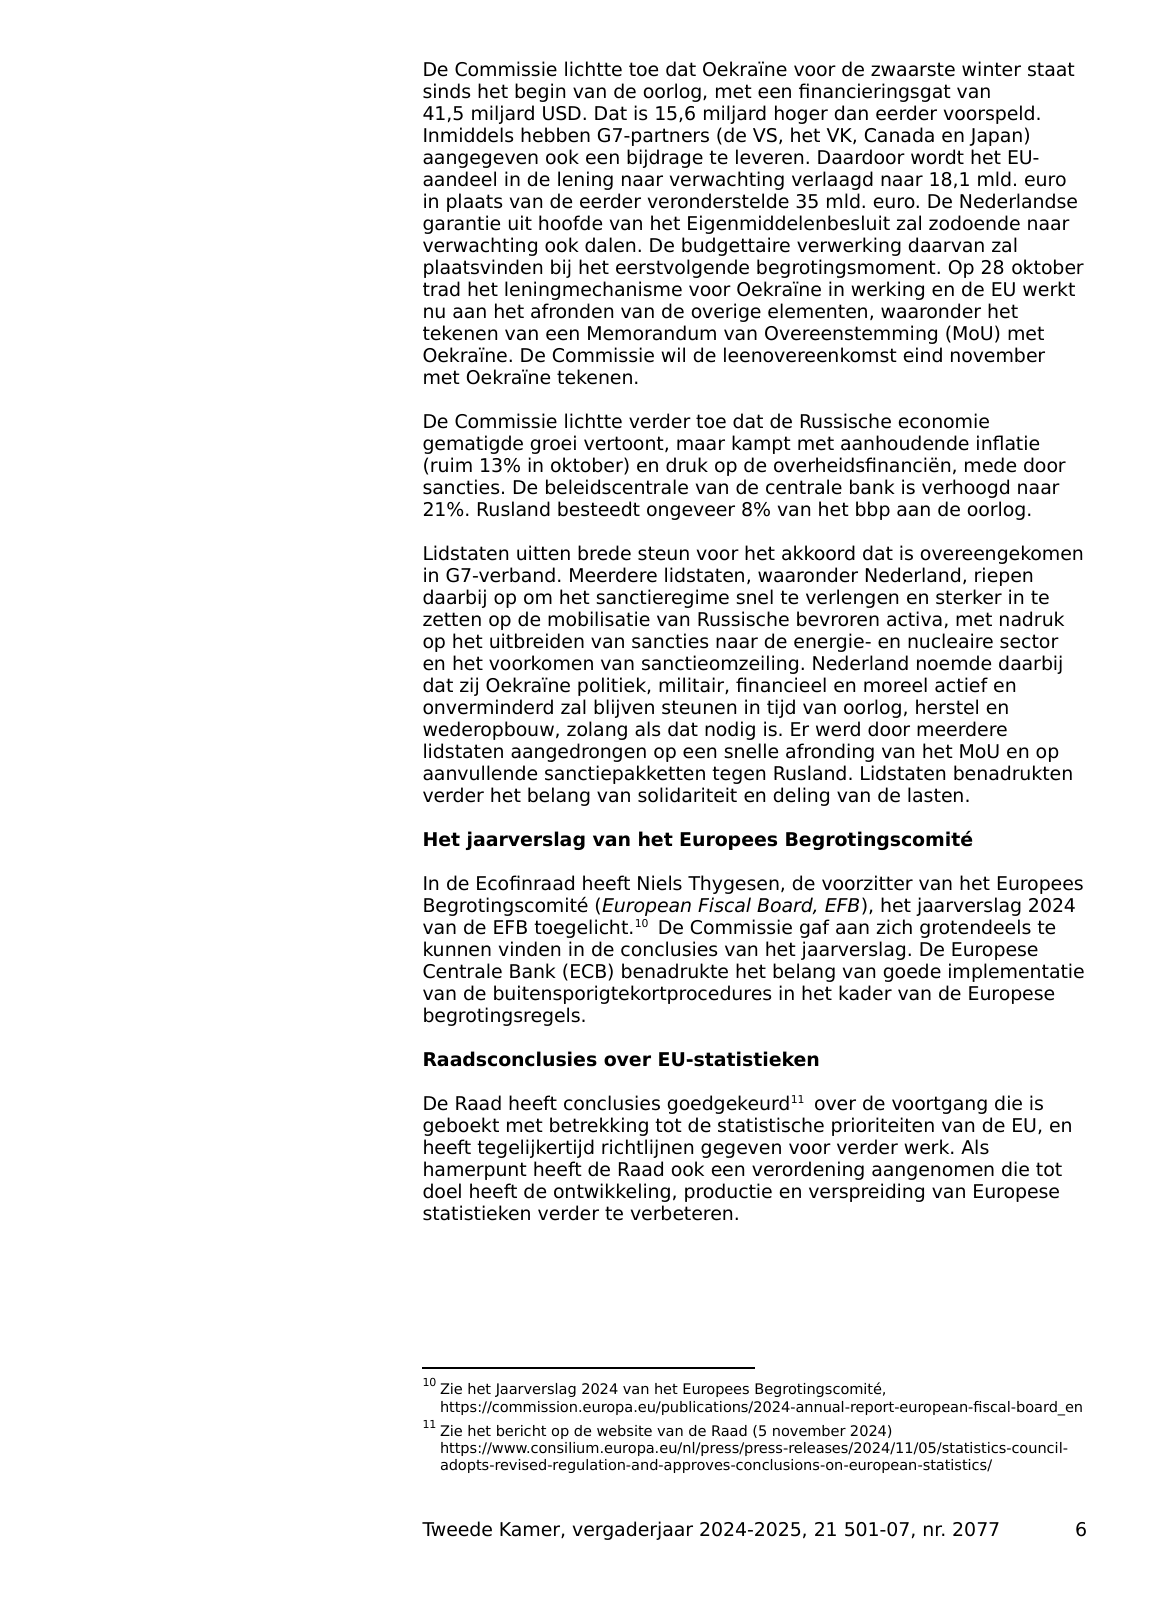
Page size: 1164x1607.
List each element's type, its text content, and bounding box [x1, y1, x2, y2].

text In de Ecofinraad heeft Niels Thygesen, de voorzitter van het Europees Begrotingscomité (European Fiscal Board, EFB), het jaarverslag 2024 van de EFB toegelicht. De Commissie gaf aan zich grotendeels te kunnen vinden in de conclusies van het jaarverslag. De Europese Centrale Bank (ECB) benadrukte het belang van goede implementatie van de buitensporigtekortprocedures in het kader van de Europese begrotingsregels. [422, 873, 1087, 1027]
text Zie het bericht op de website van de Raad (5 november 2024) https://www.consilium.europa.eu/nl/press/press-releases/2024/11/05/statistics-council-adopts-revised-regulation-and-approves-conclusions-on-european-statistics/ [422, 1418, 1087, 1474]
subtitle Het jaarverslag van het Europees Begrotingscomité [422, 829, 1087, 851]
text De Raad heeft conclusies goedgekeurd over de voortgang die is geboekt met betrekking tot de statistische prioriteiten van de EU, en heeft tegelijkertijd richtlijnen gegeven voor verder werk. Als hamerpunt heeft de Raad ook een verordening aangenomen die tot doel heeft de ontwikkeling, productie en verspreiding van Europese statistieken verder te verbeteren. [422, 1093, 1087, 1225]
text Lidstaten uitten brede steun voor het akkoord dat is overeengekomen in G7-verband. Meerdere lidstaten, waaronder Nederland, riepen daarbij op om het sanctieregime snel te verlengen en sterker in te zetten op de mobilisatie van Russische bevroren activa, met nadruk op het uitbreiden van sancties naar de energie- en nucleaire sector en het voorkomen van sanctieomzeiling. Nederland noemde daarbij dat zij Oekraïne politiek, militair, financieel en moreel actief en onverminderd zal blijven steunen in tijd van oorlog, herstel en wederopbouw, zolang als dat nodig is. Er werd door meerdere lidstaten aangedrongen op een snelle afronding van het MoU en op aanvullende sanctiepakketten tegen Rusland. Lidstaten benadrukten verder het belang van solidariteit en deling van de lasten. [422, 543, 1087, 807]
text De Commissie lichtte verder toe dat de Russische economie gematigde groei vertoont, maar kampt met aanhoudende inflatie (ruim 13% in oktober) en druk op de overheidsfinanciën, mede door sancties. De beleidscentrale van de centrale bank is verhoogd naar 21%. Rusland besteedt ongeveer 8% van het bbp aan de oorlog. [422, 411, 1087, 521]
subtitle Raadsconclusies over EU-statistieken [422, 1049, 1087, 1071]
text De Commissie lichtte toe dat Oekraïne voor de zwaarste winter staat sinds het begin van de oorlog, met een financieringsgat van 41,5 miljard USD. Dat is 15,6 miljard hoger dan eerder voorspeld. Inmiddels hebben G7-partners (de VS, het VK, Canada en Japan) aangegeven ook een bijdrage te leveren. Daardoor wordt het EU-aandeel in de lening naar verwachting verlaagd naar 18,1 mld. euro in plaats van de eerder veronderstelde 35 mld. euro. De Nederlandse garantie uit hoofde van het Eigenmiddelenbesluit zal zodoende naar verwachting ook dalen. De budgettaire verwerking daarvan zal plaatsvinden bij het eerstvolgende begrotingsmoment. Op 28 oktober trad het leningmechanisme voor Oekraïne in werking en de EU werkt nu aan het afronden van de overige elementen, waaronder het tekenen van een Memorandum van Overeenstemming (MoU) met Oekraïne. De Commissie wil de leenovereenkomst eind november met Oekraïne tekenen. [422, 59, 1087, 389]
text Zie het Jaarverslag 2024 van het Europees Begrotingscomité, https://commission.europa.eu/publications/2024-annual-report-european-fiscal-board_en [422, 1377, 1087, 1416]
